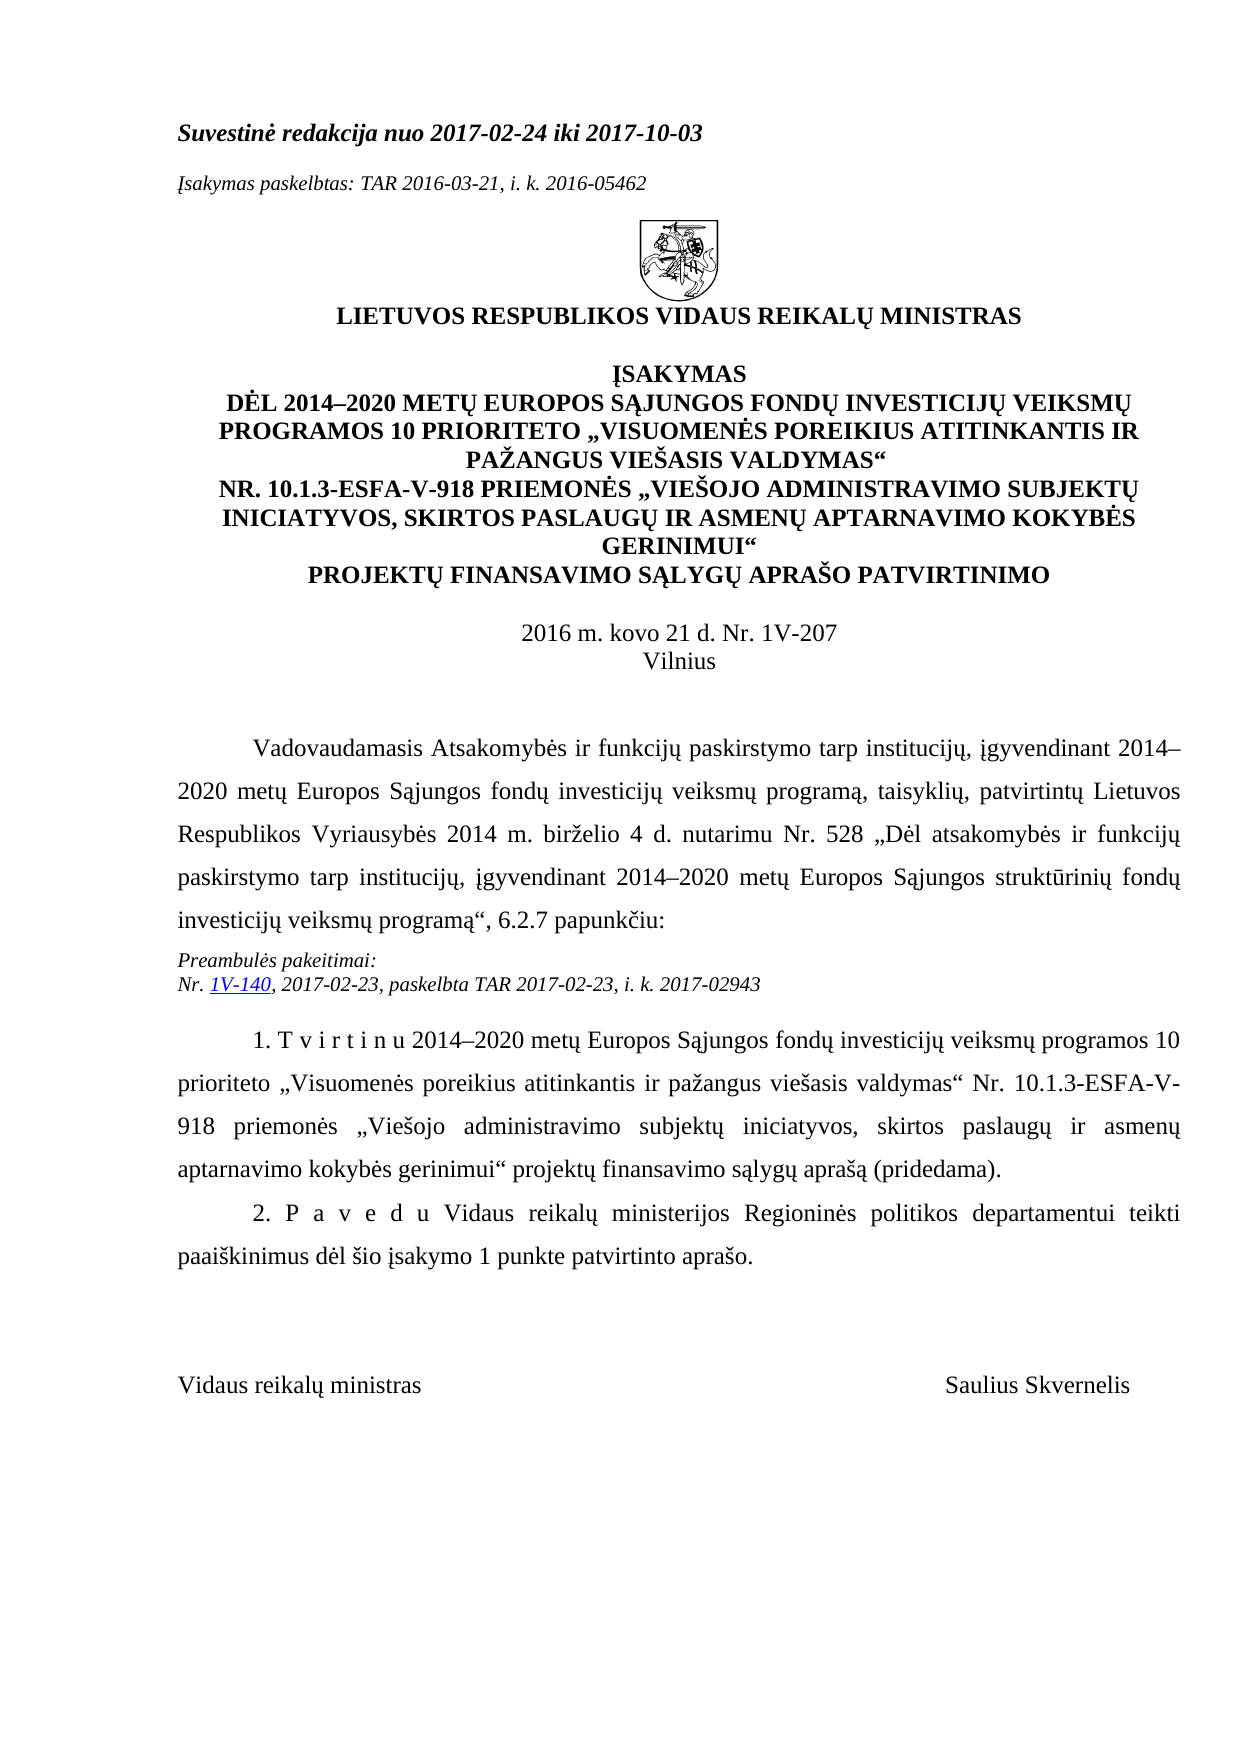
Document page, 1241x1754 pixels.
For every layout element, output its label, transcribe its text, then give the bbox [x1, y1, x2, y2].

text Vidaus reikalų ministras Saulius Skvernelis [177, 1370, 1181, 1399]
text 2. P a v e d u Vidaus reikalų ministerijos Regioninės politikos departamentui teikti paaiškinimus dėl šio įsakymo 1 punkte patvirtinto aprašo. [177, 1198, 1181, 1269]
text Vadovaudamasis Atsakomybės ir funkcijų paskirstymo tarp institucijų, įgyvendinant 2014–2020 metų Europos Sąjungos fondų investicijų veiksmų programą, taisyklių, patvirtintų Lietuvos Respublikos Vyriausybės 2014 m. birželio 4 d. nutarimu Nr. 528 „Dėl atsakomybės ir funkcijų paskirstymo tarp institucijų, įgyvendinant 2014–2020 metų Europos Sąjungos struktūrinių fondų investicijų veiksmų programą“, 6.2.7 papunkčiu: [177, 733, 1181, 934]
text Įsakymas paskelbtas: TAR 2016-03-21, i. k. 2016-05462 [177, 171, 1181, 195]
text Suvestinė redakcija nuo 2017-02-24 iki 2017-10-03 [177, 118, 1181, 147]
text ĮSAKYMAS [177, 359, 1181, 388]
text PROJEKTŲ FINANSAVIMO SĄLYGŲ APRAŠO PATVIRTINIMO [177, 560, 1181, 589]
text 2016 m. kovo 21 d. Nr. 1V-207 [177, 618, 1181, 646]
text Vilnius [177, 646, 1181, 675]
text 1. T v i r t i n u 2014–2020 metų Europos Sąjungos fondų investicijų veiksmų programos 10 prioriteto „Visuomenės poreikius atitinkantis ir pažangus viešasis valdymas“ Nr. 10.1.3-ESFA-V-918 priemonės „Viešojo administravimo subjektų iniciatyvos, skirtos paslaugų ir asmenų aptarnavimo kokybės gerinimui“ projektų finansavimo sąlygų aprašą (pridedama). [177, 1025, 1181, 1183]
text Nr. 1V-140, 2017-02-23, paskelbta TAR 2017-02-23, i. k. 2017-02943 [177, 972, 1181, 996]
text LIETUVOS RESPUBLIKOS VIDAUS REIKALŲ MINISTRAS [177, 301, 1181, 330]
text DĖL 2014–2020 METŲ EUROPOS SĄJUNGOS FONDŲ INVESTICIJŲ VEIKSMŲ PROGRAMOS 10 PRIORITETO „VISUOMENĖS POREIKIUS ATITINKANTIS IR PAŽANGUS VIEŠASIS VALDYMAS“ [177, 388, 1181, 474]
text NR. 10.1.3-ESFA-V-918 PRIEMONĖS „VIEŠOJO ADMINISTRAVIMO SUBJEKTŲ INICIATYVOS, SKIRTOS PASLAUGŲ IR ASMENŲ APTARNAVIMO KOKYBĖS GERINIMUI“ [177, 474, 1181, 560]
text Preambulės pakeitimai: [177, 948, 1181, 972]
